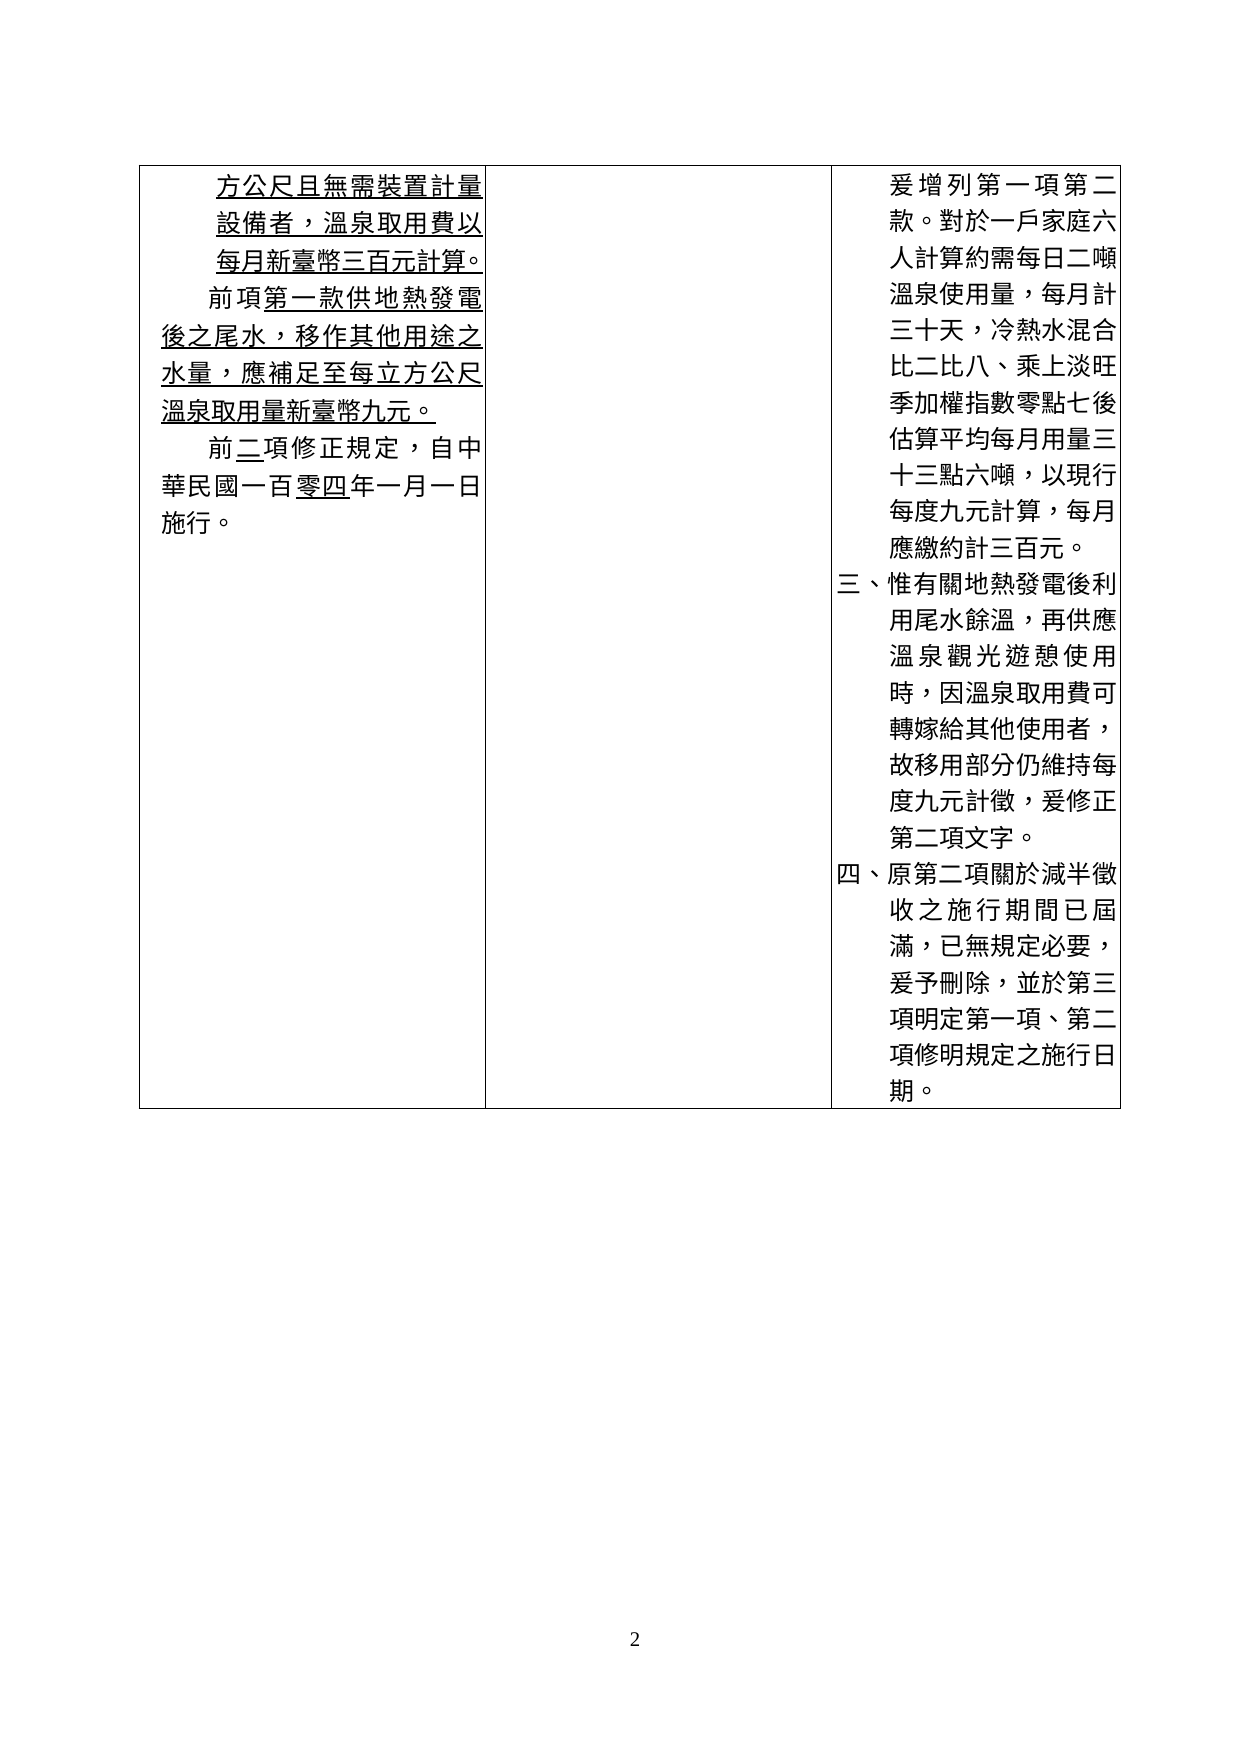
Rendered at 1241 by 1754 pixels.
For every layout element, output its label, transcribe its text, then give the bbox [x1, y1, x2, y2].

table_cell 爰增列第一項第二款。對於一戶家庭六人計算約需每日二噸溫泉使用量，每月計三十天，冷熱水混合比二比八、乘上淡旺季加權指數零點七後估算平均每月用量三十三點六噸，以現行每度九元計算，每月應繳約計三百元。 三、惟有關地熱發電後利用尾水餘溫，再供應溫泉觀光遊憩使用時，因溫泉取用費可轉嫁給其他使用者，故移用部分仍維持每度九元計徵，爰修正第二項文字。 四、原第二項關於減半徵收之施行期間已屆滿，已無規定必要，爰予刪除，並於第三項明定第一項、第二項修明規定之施行日期。 [832, 166, 1120, 1108]
table_cell 方公尺且無需裝置計量設備者，溫泉取用費以每月新臺幣三百元計算。 前項第一款供地熱發電後之尾水，移作其他用途之水量，應補足至每立方公尺溫泉取用量新臺幣九元。 前二項修正規定，自中華民國一百零四年一月一日施行。 [140, 166, 485, 1108]
table_cell [486, 166, 831, 1108]
